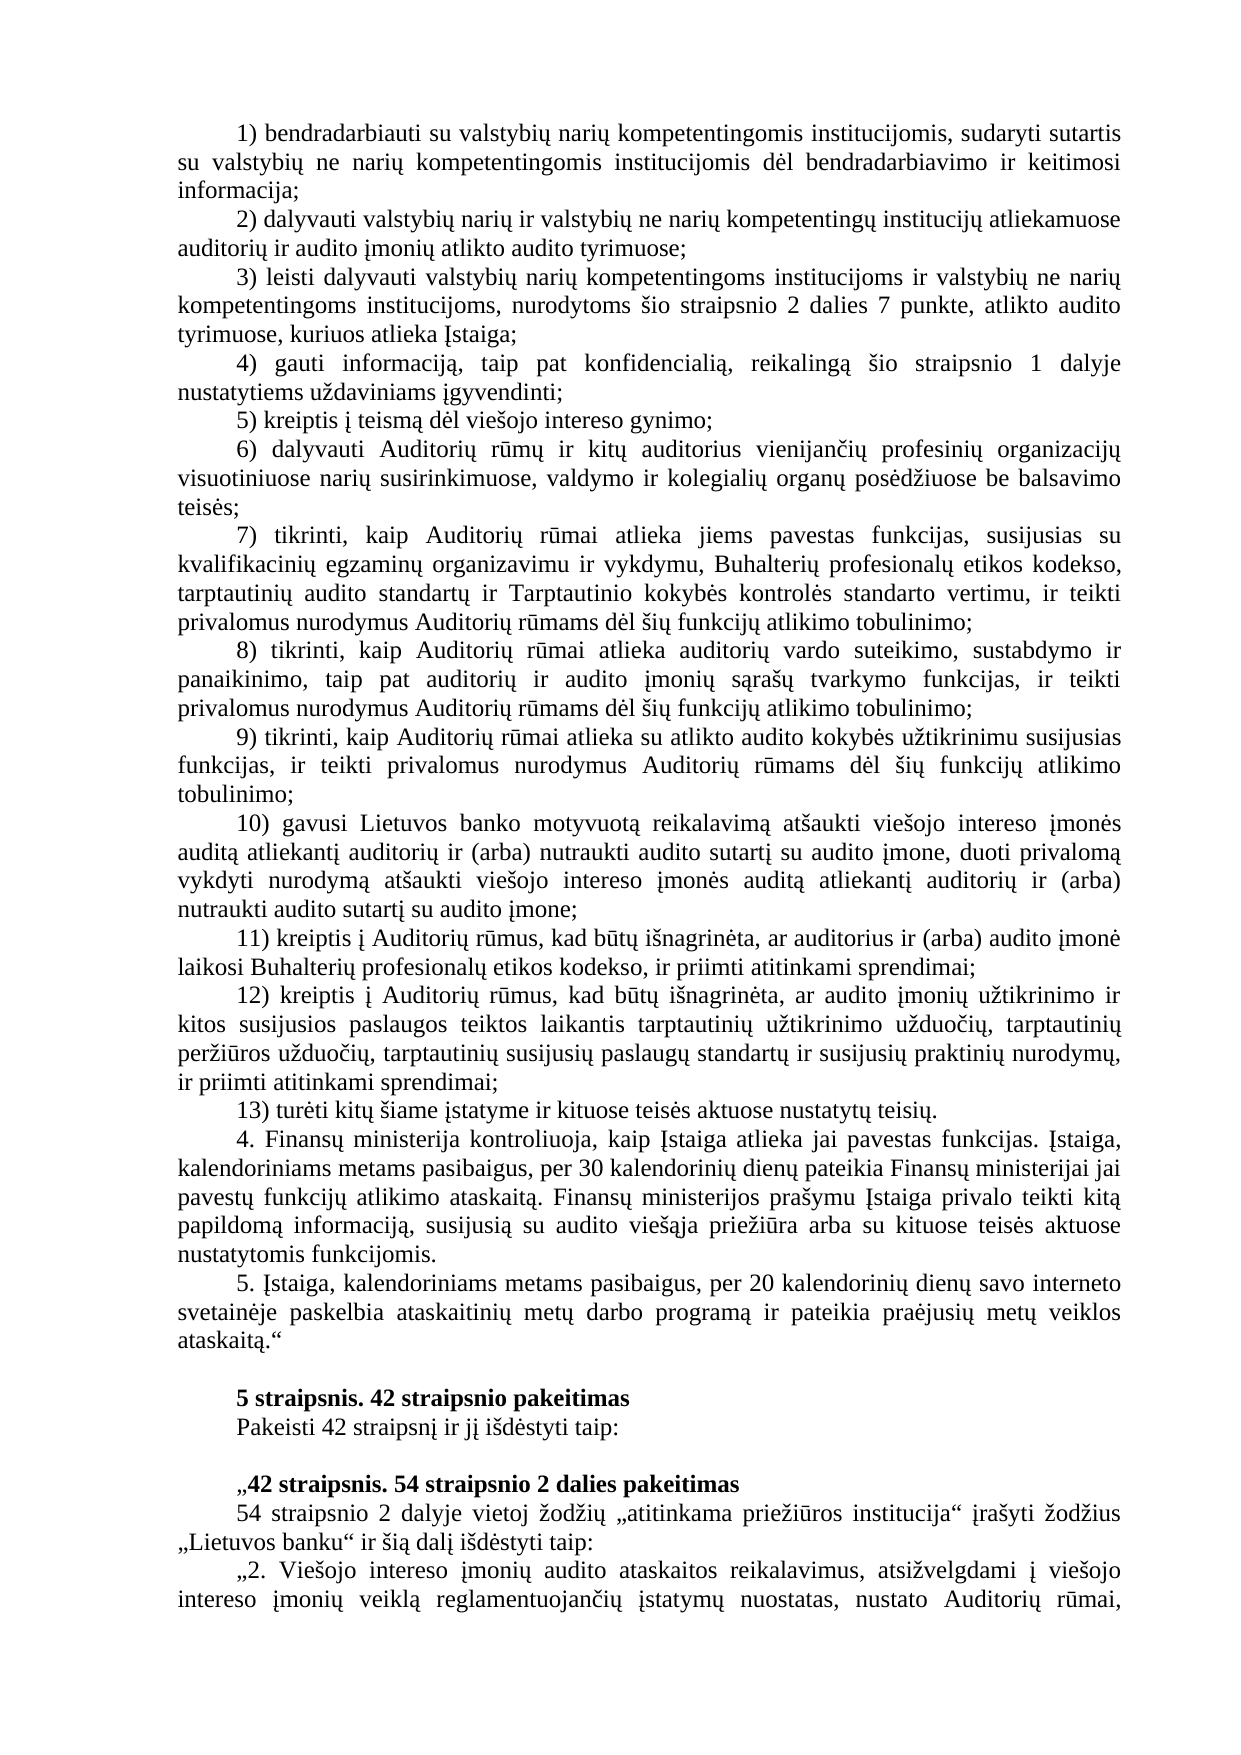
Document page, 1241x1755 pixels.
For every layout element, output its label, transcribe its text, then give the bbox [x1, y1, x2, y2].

text „42 straipsnis. 54 straipsnio 2 dalies pakeitimas [236, 1469, 1122, 1498]
text 7) tikrinti, kaip Auditorių rūmai atlieka jiems pavestas funkcijas, susijusias su kvalifikacinių egzaminų organizavimu ir vykdymu, Buhalterių profesionalų etikos kodekso, tarptautinių audito standartų ir Tarptautinio kokybės kontrolės standarto vertimu, ir teikti privalomus nurodymus Auditorių rūmams dėl šių funkcijų atlikimo tobulinimo; [177, 521, 1122, 636]
text 5. Įstaiga, kalendoriniams metams pasibaigus, per 20 kalendorinių dienų savo interneto svetainėje paskelbia ataskaitinių metų darbo programą ir pateikia praėjusių metų veiklos ataskaitą.“ [177, 1268, 1122, 1354]
text 9) tikrinti, kaip Auditorių rūmai atlieka su atlikto audito kokybės užtikrinimu susijusias funkcijas, ir teikti privalomus nurodymus Auditorių rūmams dėl šių funkcijų atlikimo tobulinimo; [177, 722, 1122, 808]
text 5 straipsnis. 42 straipsnio pakeitimas [236, 1383, 1122, 1412]
text „2. Viešojo intereso įmonių audito ataskaitos reikalavimus, atsižvelgdami į viešojo intereso įmonių veiklą reglamentuojančių įstatymų nuostatas, nustato Auditorių rūmai, [177, 1556, 1122, 1613]
text 1) bendradarbiauti su valstybių narių kompetentingomis institucijomis, sudaryti sutartis su valstybių ne narių kompetentingomis institucijomis dėl bendradarbiavimo ir keitimosi informacija; [177, 118, 1122, 204]
text 11) kreiptis į Auditorių rūmus, kad būtų išnagrinėta, ar auditorius ir (arba) audito įmonė laikosi Buhalterių profesionalų etikos kodekso, ir priimti atitinkami sprendimai; [177, 923, 1122, 981]
text 4) gauti informaciją, taip pat konfidencialią, reikalingą šio straipsnio 1 dalyje nustatytiems uždaviniams įgyvendinti; [177, 348, 1122, 406]
text 3) leisti dalyvauti valstybių narių kompetentingoms institucijoms ir valstybių ne narių kompetentingoms institucijoms, nurodytoms šio straipsnio 2 dalies 7 punkte, atlikto audito tyrimuose, kuriuos atlieka Įstaiga; [177, 262, 1122, 348]
text 12) kreiptis į Auditorių rūmus, kad būtų išnagrinėta, ar audito įmonių užtikrinimo ir kitos susijusios paslaugos teiktos laikantis tarptautinių užtikrinimo užduočių, tarptautinių peržiūros užduočių, tarptautinių susijusių paslaugų standartų ir susijusių praktinių nurodymų, ir priimti atitinkami sprendimai; [177, 981, 1122, 1096]
text 4. Finansų ministerija kontroliuoja, kaip Įstaiga atlieka jai pavestas funkcijas. Įstaiga, kalendoriniams metams pasibaigus, per 30 kalendorinių dienų pateikia Finansų ministerijai jai pavestų funkcijų atlikimo ataskaitą. Finansų ministerijos prašymu Įstaiga privalo teikti kitą papildomą informaciją, susijusią su audito viešąja priežiūra arba su kituose teisės aktuose nustatytomis funkcijomis. [177, 1124, 1122, 1268]
text 2) dalyvauti valstybių narių ir valstybių ne narių kompetentingų institucijų atliekamuose auditorių ir audito įmonių atlikto audito tyrimuose; [177, 204, 1122, 262]
text 13) turėti kitų šiame įstatyme ir kituose teisės aktuose nustatytų teisių. [177, 1096, 1122, 1124]
text 8) tikrinti, kaip Auditorių rūmai atlieka auditorių vardo suteikimo, sustabdymo ir panaikinimo, taip pat auditorių ir audito įmonių sąrašų tvarkymo funkcijas, ir teikti privalomus nurodymus Auditorių rūmams dėl šių funkcijų atlikimo tobulinimo; [177, 636, 1122, 722]
text 5) kreiptis į teismą dėl viešojo intereso gynimo; [177, 406, 1122, 434]
text 10) gavusi Lietuvos banko motyvuotą reikalavimą atšaukti viešojo intereso įmonės auditą atliekantį auditorių ir (arba) nutraukti audito sutartį su audito įmone, duoti privalomą vykdyti nurodymą atšaukti viešojo intereso įmonės auditą atliekantį auditorių ir (arba) nutraukti audito sutartį su audito įmone; [177, 808, 1122, 923]
text Pakeisti 42 straipsnį ir jį išdėstyti taip: [177, 1412, 1122, 1441]
text 6) dalyvauti Auditorių rūmų ir kitų auditorius vienijančių profesinių organizacijų visuotiniuose narių susirinkimuose, valdymo ir kolegialių organų posėdžiuose be balsavimo teisės; [177, 434, 1122, 521]
text 54 straipsnio 2 dalyje vietoj žodžių „atitinkama priežiūros institucija“ įrašyti žodžius „Lietuvos banku“ ir šią dalį išdėstyti taip: [177, 1498, 1122, 1556]
